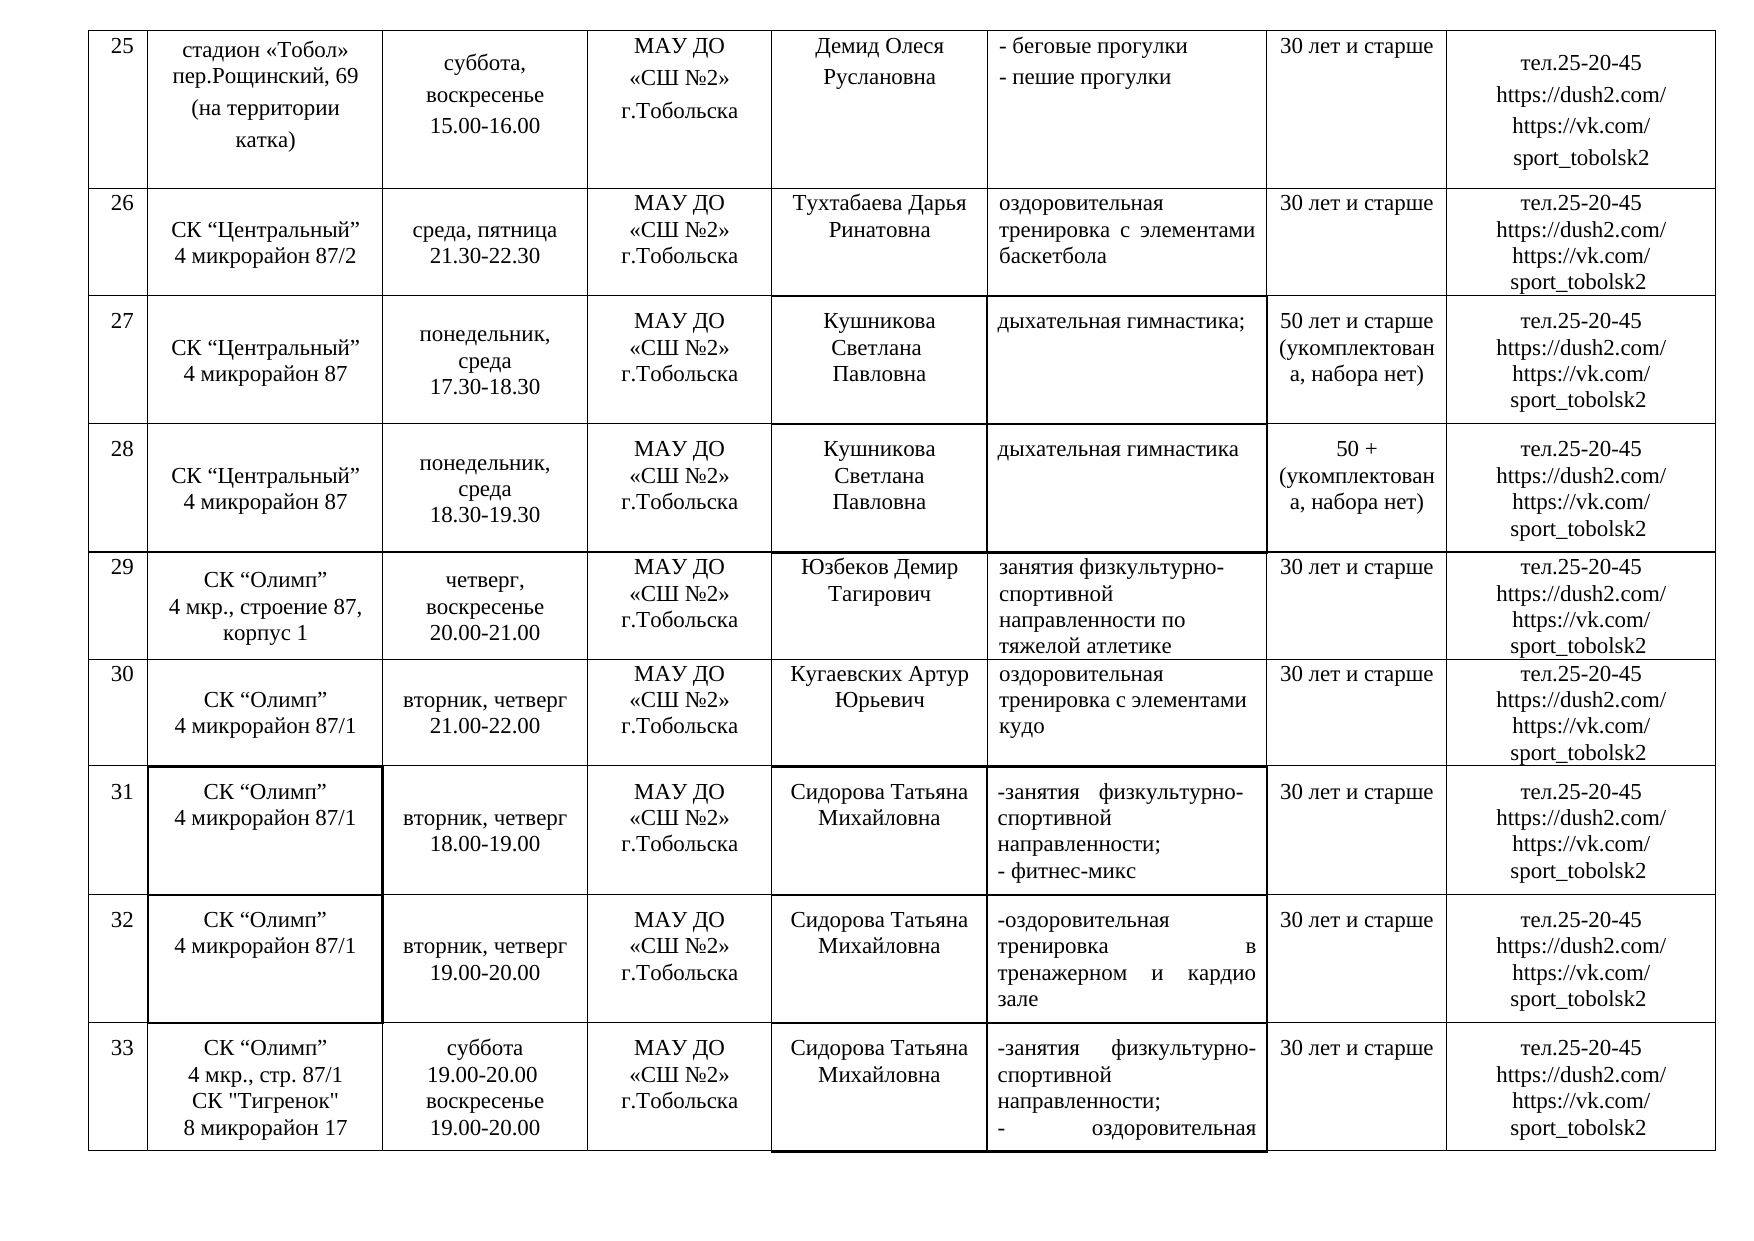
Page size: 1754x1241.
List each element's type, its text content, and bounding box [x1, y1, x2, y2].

table_cell 27 [89, 296, 147, 423]
table_cell Тухтабаева Дарья Ринатовна [772, 189, 987, 295]
table_cell МАУ ДО «СШ №2» г.Тобольска [588, 766, 771, 894]
table_cell СК “Олимп” 4 мкр., строение 87, корпус 1 [148, 553, 382, 659]
table_cell 30 лет и старше [1267, 189, 1446, 295]
table_cell -занятия физкультурно-спортивной направленности; - фитнес-микс [988, 768, 1266, 894]
table_cell 26 [89, 189, 147, 295]
table_cell стадион «Тобол» пер.Рощинский, 69 (на территории катка) [148, 31, 382, 188]
table_cell дыхательная гимнастика; [988, 297, 1266, 423]
table_cell МАУ ДО «СШ №2» г.Тобольска [588, 553, 771, 659]
table_cell 30 лет и старше [1268, 895, 1446, 1022]
table_cell суббота 19.00-20.00 воскресенье 19.00-20.00 [383, 1023, 587, 1150]
table_cell 30 лет и старше [1268, 1023, 1446, 1150]
table_cell 33 [89, 1023, 147, 1150]
table_cell понедельник, среда 18.30-19.30 [383, 424, 587, 551]
table_cell понедельник, среда 17.30-18.30 [383, 296, 587, 423]
table_cell 31 [89, 766, 147, 894]
table_cell 50 лет и старше (укомплектована, набора нет) [1268, 296, 1446, 423]
table_cell тел.25-20-45 https://dush2.com/ https://vk.com/sport_tobolsk2 [1447, 189, 1715, 295]
table_cell СК “Олимп” 4 микрорайон 87/1 [149, 768, 381, 894]
table_cell МАУ ДО «СШ №2» г.Тобольска [588, 31, 771, 188]
table_cell СК “Центральный” 4 микрорайон 87 [148, 424, 382, 551]
table_cell 29 [89, 553, 147, 659]
table_cell МАУ ДО «СШ №2» г.Тобольска [588, 296, 771, 423]
table_cell МАУ ДО «СШ №2» г.Тобольска [588, 660, 771, 765]
table_cell суббота, воскресенье 15.00-16.00 [383, 31, 587, 188]
table_cell МАУ ДО «СШ №2» г.Тобольска [588, 895, 771, 1022]
table_cell МАУ ДО «СШ №2» г.Тобольска [588, 1023, 771, 1150]
table_cell Кушникова Светлана Павловна [772, 425, 986, 551]
table_cell -занятия физкультурно-спортивной направленности; - оздоровительная [988, 1024, 1266, 1150]
table_cell МАУ ДО «СШ №2» г.Тобольска [588, 189, 771, 295]
table_cell 30 лет и старше [1267, 31, 1446, 188]
table_cell 30 [89, 660, 147, 765]
table_cell вторник, четверг 18.00-19.00 [384, 766, 587, 894]
table_cell тел.25-20-45 https://dush2.com/ https://vk.com/sport_tobolsk2 [1447, 766, 1715, 894]
table_cell Сидорова Татьяна Михайловна [772, 896, 986, 1022]
table_cell -оздоровительная тренировка в тренажерном и кардио зале [988, 896, 1266, 1022]
table_cell Кугаевских Артур Юрьевич [772, 660, 987, 765]
table_cell МАУ ДО «СШ №2» г.Тобольска [588, 424, 771, 551]
table_cell занятия физкультурно-спортивной направленности по тяжелой атлетике [988, 554, 1266, 659]
table_cell тел.25-20-45 https://dush2.com/ https://vk.com/sport_tobolsk2 [1447, 553, 1715, 659]
table_cell дыхательная гимнастика [988, 425, 1266, 551]
table_cell оздоровительная тренировка с элементами баскетбола [988, 189, 1266, 295]
table_cell тел.25-20-45 https://dush2.com/ https://vk.com/sport_tobolsk2 [1447, 424, 1715, 551]
table_cell Кушникова Светлана Павловна [772, 297, 986, 423]
table_cell СК “Олимп” 4 мкр., стр. 87/1 СК "Тигренок" 8 микрорайон 17 [148, 1024, 382, 1150]
table_cell Сидорова Татьяна Михайловна [772, 768, 986, 894]
table_cell тел.25-20-45 https://dush2.com/ https://vk.com/sport_tobolsk2 [1447, 660, 1715, 765]
table_cell - беговые прогулки - пешие прогулки [988, 31, 1266, 188]
table_cell тел.25-20-45 https://dush2.com/ https://vk.com/sport_tobolsk2 [1447, 296, 1715, 423]
table_cell тел.25-20-45 https://dush2.com/ https://vk.com/sport_tobolsk2 [1447, 31, 1715, 188]
table_cell тел.25-20-45 https://dush2.com/ https://vk.com/sport_tobolsk2 [1447, 895, 1715, 1022]
table_cell тел.25-20-45 https://dush2.com/ https://vk.com/sport_tobolsk2 [1447, 1023, 1715, 1150]
table_cell 30 лет и старше [1268, 766, 1446, 894]
table_cell среда, пятница 21.30-22.30 [383, 189, 587, 295]
table_cell СК “Олимп” 4 микрорайон 87/1 [148, 660, 382, 765]
table_cell 30 лет и старше [1267, 660, 1446, 765]
table_cell оздоровительная тренировка с элементами кудо [988, 660, 1266, 765]
table_cell 28 [89, 424, 147, 551]
table_cell СК “Олимп” 4 микрорайон 87/1 [149, 896, 381, 1022]
table_cell четверг, воскресенье 20.00-21.00 [383, 553, 587, 659]
table_cell 30 лет и старше [1267, 553, 1446, 659]
table_cell 25 [89, 31, 147, 188]
table_cell Демид Олеся Руслановна [772, 31, 987, 188]
table_cell Сидорова Татьяна Михайловна [772, 1024, 986, 1150]
table_cell 50 + (укомплектована, набора нет) [1268, 424, 1446, 551]
table_cell вторник, четверг 19.00-20.00 [384, 895, 587, 1022]
table_cell вторник, четверг 21.00-22.00 [383, 660, 587, 765]
table_cell Юзбеков Демир Тагирович [772, 554, 987, 659]
table_cell СК “Центральный” 4 микрорайон 87/2 [148, 189, 382, 295]
table_cell 32 [89, 895, 147, 1022]
table_cell СК “Центральный” 4 микрорайон 87 [148, 296, 382, 423]
